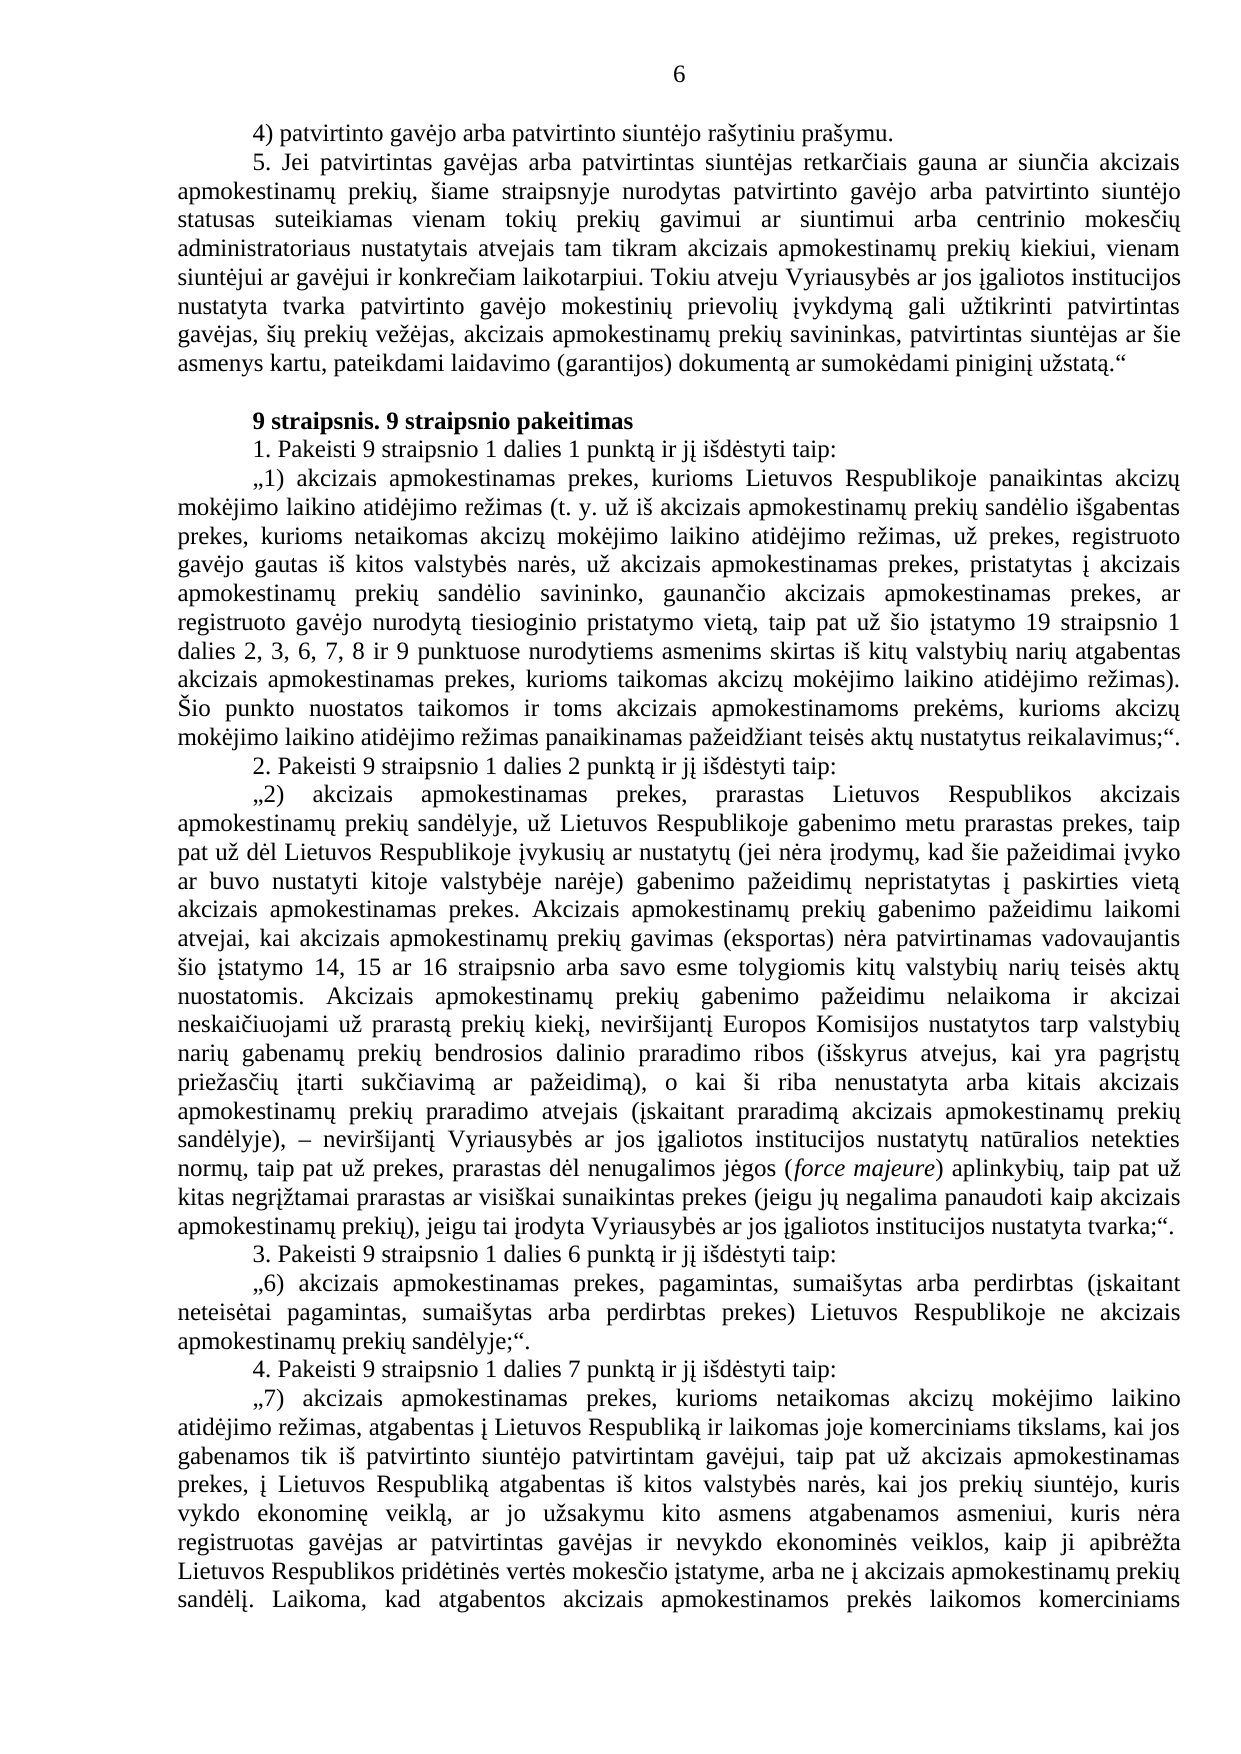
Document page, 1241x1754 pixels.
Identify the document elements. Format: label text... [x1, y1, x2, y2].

text 3. Pakeisti 9 straipsnio 1 dalies 6 punktą ir jį išdėstyti taip: [177, 1239, 1181, 1268]
text 5. Jei patvirtintas gavėjas arba patvirtintas siuntėjas retkarčiais gauna ar siunčia akcizais apmokestinamų prekių, šiame straipsnyje nurodytas patvirtinto gavėjo arba patvirtinto siuntėjo statusas suteikiamas vienam tokių prekių gavimui ar siuntimui arba centrinio mokesčių administratoriaus nustatytais atvejais tam tikram akcizais apmokestinamų prekių kiekiui, vienam siuntėjui ar gavėjui ir konkrečiam laikotarpiui. Tokiu atveju Vyriausybės ar jos įgaliotos institucijos nustatyta tvarka patvirtinto gavėjo mokestinių prievolių įvykdymą gali užtikrinti patvirtintas gavėjas, šių prekių vežėjas, akcizais apmokestinamų prekių savininkas, patvirtintas siuntėjas ar šie asmenys kartu, pateikdami laidavimo (garantijos) dokumentą ar sumokėdami piniginį užstatą.“ [177, 147, 1181, 377]
text „2) akcizais apmokestinamas prekes, prarastas Lietuvos Respublikos akcizais apmokestinamų prekių sandėlyje, už Lietuvos Respublikoje gabenimo metu prarastas prekes, taip pat už dėl Lietuvos Respublikoje įvykusių ar nustatytų (jei nėra įrodymų, kad šie pažeidimai įvyko ar buvo nustatyti kitoje valstybėje narėje) gabenimo pažeidimų nepristatytas į paskirties vietą akcizais apmokestinamas prekes. Akcizais apmokestinamų prekių gabenimo pažeidimu laikomi atvejai, kai akcizais apmokestinamų prekių gavimas (eksportas) nėra patvirtinamas vadovaujantis šio įstatymo 14, 15 ar 16 straipsnio arba savo esme tolygiomis kitų valstybių narių teisės aktų nuostatomis. Akcizais apmokestinamų prekių gabenimo pažeidimu nelaikoma ir akcizai neskaičiuojami už prarastą prekių kiekį, neviršijantį Europos Komisijos nustatytos tarp valstybių narių gabenamų prekių bendrosios dalinio praradimo ribos (išskyrus atvejus, kai yra pagrįstų priežasčių įtarti sukčiavimą ar pažeidimą), o kai ši riba nenustatyta arba kitais akcizais apmokestinamų prekių praradimo atvejais (įskaitant praradimą akcizais apmokestinamų prekių sandėlyje), – neviršijantį Vyriausybės ar jos įgaliotos institucijos nustatytų natūralios netekties normų, taip pat už prekes, prarastas dėl nenugalimos jėgos (force majeure) aplinkybių, taip pat už kitas negrįžtamai prarastas ar visiškai sunaikintas prekes (jeigu jų negalima panaudoti kaip akcizais apmokestinamų prekių), jeigu tai įrodyta Vyriausybės ar jos įgaliotos institucijos nustatyta tvarka;“. [177, 779, 1181, 1239]
text 4. Pakeisti 9 straipsnio 1 dalies 7 punktą ir jį išdėstyti taip: [177, 1354, 1181, 1383]
text „1) akcizais apmokestinamas prekes, kurioms Lietuvos Respublikoje panaikintas akcizų mokėjimo laikino atidėjimo režimas (t. y. už iš akcizais apmokestinamų prekių sandėlio išgabentas prekes, kurioms netaikomas akcizų mokėjimo laikino atidėjimo režimas, už prekes, registruoto gavėjo gautas iš kitos valstybės narės, už akcizais apmokestinamas prekes, pristatytas į akcizais apmokestinamų prekių sandėlio savininko, gaunančio akcizais apmokestinamas prekes, ar registruoto gavėjo nurodytą tiesioginio pristatymo vietą, taip pat už šio įstatymo 19 straipsnio 1 dalies 2, 3, 6, 7, 8 ir 9 punktuose nurodytiems asmenims skirtas iš kitų valstybių narių atgabentas akcizais apmokestinamas prekes, kurioms taikomas akcizų mokėjimo laikino atidėjimo režimas). Šio punkto nuostatos taikomos ir toms akcizais apmokestinamoms prekėms, kurioms akcizų mokėjimo laikino atidėjimo režimas panaikinamas pažeidžiant teisės aktų nustatytus reikalavimus;“. [177, 463, 1181, 751]
text „7) akcizais apmokestinamas prekes, kurioms netaikomas akcizų mokėjimo laikino atidėjimo režimas, atgabentas į Lietuvos Respubliką ir laikomas joje komerciniams tikslams, kai jos gabenamos tik iš patvirtinto siuntėjo patvirtintam gavėjui, taip pat už akcizais apmokestinamas prekes, į Lietuvos Respubliką atgabentas iš kitos valstybės narės, kai jos prekių siuntėjo, kuris vykdo ekonominę veiklą, ar jo užsakymu kito asmens atgabenamos asmeniui, kuris nėra registruotas gavėjas ar patvirtintas gavėjas ir nevykdo ekonominės veiklos, kaip ji apibrėžta Lietuvos Respublikos pridėtinės vertės mokesčio įstatyme, arba ne į akcizais apmokestinamų prekių sandėlį. Laikoma, kad atgabentos akcizais apmokestinamos prekės laikomos komerciniams [177, 1383, 1181, 1613]
text 4) patvirtinto gavėjo arba patvirtinto siuntėjo rašytiniu prašymu. [177, 118, 1181, 147]
text 2. Pakeisti 9 straipsnio 1 dalies 2 punktą ir jį išdėstyti taip: [252, 751, 1181, 779]
text 1. Pakeisti 9 straipsnio 1 dalies 1 punktą ir jį išdėstyti taip: [252, 434, 1181, 463]
text „6) akcizais apmokestinamas prekes, pagamintas, sumaišytas arba perdirbtas (įskaitant neteisėtai pagamintas, sumaišytas arba perdirbtas prekes) Lietuvos Respublikoje ne akcizais apmokestinamų prekių sandėlyje;“. [177, 1268, 1181, 1354]
text 9 straipsnis. 9 straipsnio pakeitimas [252, 406, 1181, 434]
